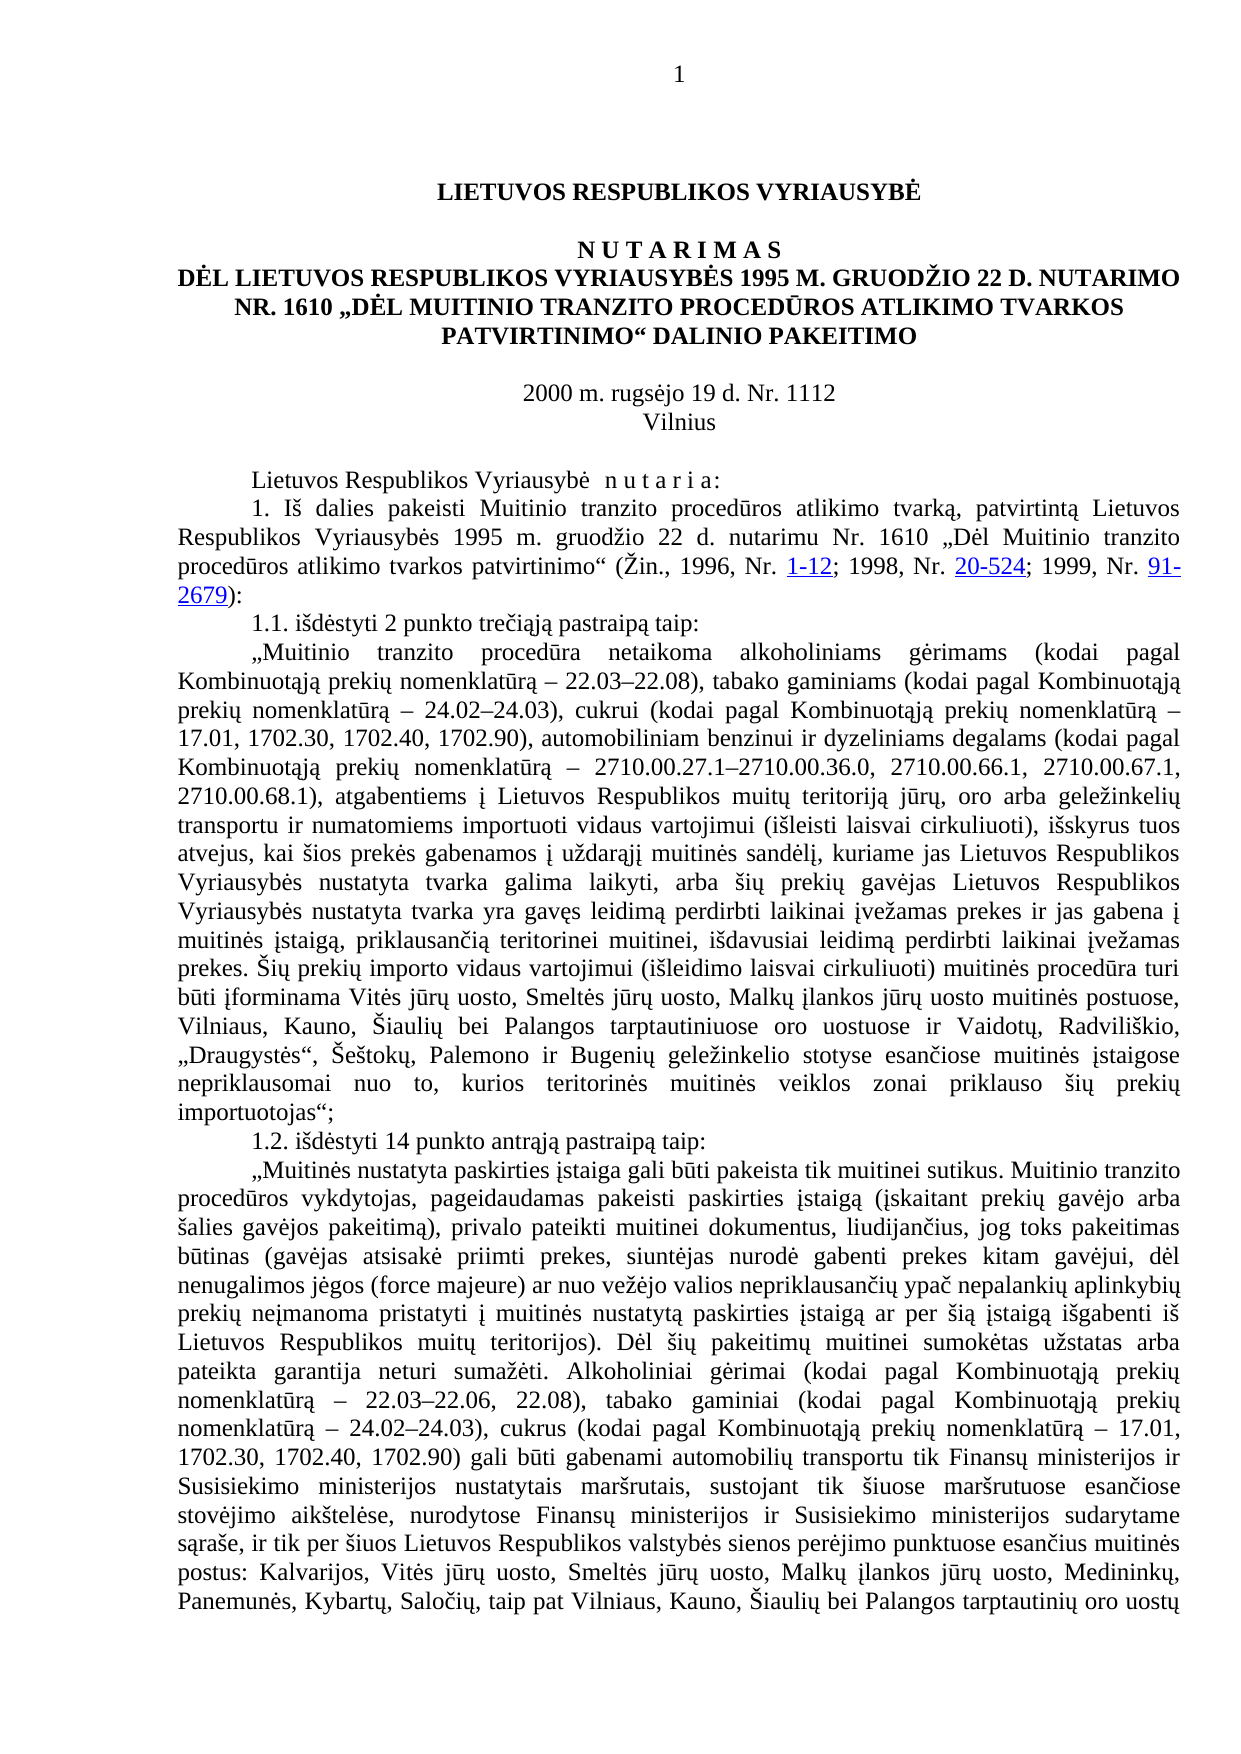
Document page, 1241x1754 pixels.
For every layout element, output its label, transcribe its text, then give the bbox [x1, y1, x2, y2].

text 2000 m. rugsėjo 19 d. Nr. 1112 [177, 378, 1181, 407]
text 1.1. išdėstyti 2 punkto trečiąją pastraipą taip: [177, 608, 1181, 637]
text „Muitinio tranzito procedūra netaikoma alkoholiniams gėrimams (kodai pagal Kombinuotąją prekių nomenklatūrą – 22.03–22.08), tabako gaminiams (kodai pagal Kombinuotąją prekių nomenklatūrą – 24.02–24.03), cukrui (kodai pagal Kombinuotąją prekių nomenklatūrą – 17.01, 1702.30, 1702.40, 1702.90), automobiliniam benzinui ir dyzeliniams degalams (kodai pagal Kombinuotąją prekių nomenklatūrą – 2710.00.27.1–2710.00.36.0, 2710.00.66.1, 2710.00.67.1, 2710.00.68.1), atgabentiems į Lietuvos Respublikos muitų teritoriją jūrų, oro arba geležinkelių transportu ir numatomiems importuoti vidaus vartojimui (išleisti laisvai cirkuliuoti), išskyrus tuos atvejus, kai šios prekės gabenamos į uždarąjį muitinės sandėlį, kuriame jas Lietuvos Respublikos Vyriausybės nustatyta tvarka galima laikyti, arba šių prekių gavėjas Lietuvos Respublikos Vyriausybės nustatyta tvarka yra gavęs leidimą perdirbti laikinai įvežamas prekes ir jas gabena į muitinės įstaigą, priklausančią teritorinei muitinei, išdavusiai leidimą perdirbti laikinai įvežamas prekes. Šių prekių importo vidaus vartojimui (išleidimo laisvai cirkuliuoti) muitinės procedūra turi būti įforminama Vitės jūrų uosto, Smeltės jūrų uosto, Malkų įlankos jūrų uosto muitinės postuose, Vilniaus, Kauno, Šiaulių bei Palangos tarptautiniuose oro uostuose ir Vaidotų, Radviliškio, „Draugystės“, Šeštokų, Palemono ir Bugenių geležinkelio stotyse esančiose muitinės įstaigose nepriklausomai nuo to, kurios teritorinės muitinės veiklos zonai priklauso šių prekių importuotojas“; [177, 637, 1181, 1126]
text Lietuvos Respublikos Vyriausybė nutaria: [177, 465, 1181, 493]
text LIETUVOS RESPUBLIKOS VYRIAUSYBĖ [177, 177, 1181, 206]
text Vilnius [177, 407, 1181, 436]
text 1.2. išdėstyti 14 punkto antrąją pastraipą taip: [177, 1126, 1181, 1155]
text DĖL LIETUVOS RESPUBLIKOS VYRIAUSYBĖS 1995 M. GRUODŽIO 22 D. NUTARIMO NR. 1610 „DĖL MUITINIO TRANZITO PROCEDŪROS ATLIKIMO TVARKOS PATVIRTINIMO“ DALINIO PAKEITIMO [177, 263, 1181, 350]
text „Muitinės nustatyta paskirties įstaiga gali būti pakeista tik muitinei sutikus. Muitinio tranzito procedūros vykdytojas, pageidaudamas pakeisti paskirties įstaigą (įskaitant prekių gavėjo arba šalies gavėjos pakeitimą), privalo pateikti muitinei dokumentus, liudijančius, jog toks pakeitimas būtinas (gavėjas atsisakė priimti prekes, siuntėjas nurodė gabenti prekes kitam gavėjui, dėl nenugalimos jėgos (force majeure) ar nuo vežėjo valios nepriklausančių ypač nepalankių aplinkybių prekių neįmanoma pristatyti į muitinės nustatytą paskirties įstaigą ar per šią įstaigą išgabenti iš Lietuvos Respublikos muitų teritorijos). Dėl šių pakeitimų muitinei sumokėtas užstatas arba pateikta garantija neturi sumažėti. Alkoholiniai gėrimai (kodai pagal Kombinuotąją prekių nomenklatūrą – 22.03–22.06, 22.08), tabako gaminiai (kodai pagal Kombinuotąją prekių nomenklatūrą – 24.02–24.03), cukrus (kodai pagal Kombinuotąją prekių nomenklatūrą – 17.01, 1702.30, 1702.40, 1702.90) gali būti gabenami automobilių transportu tik Finansų ministerijos ir Susisiekimo ministerijos nustatytais maršrutais, sustojant tik šiuose maršrutuose esančiose stovėjimo aikštelėse, nurodytose Finansų ministerijos ir Susisiekimo ministerijos sudarytame sąraše, ir tik per šiuos Lietuvos Respublikos valstybės sienos perėjimo punktuose esančius muitinės postus: Kalvarijos, Vitės jūrų uosto, Smeltės jūrų uosto, Malkų įlankos jūrų uosto, Medininkų, Panemunės, Kybartų, Saločių, taip pat Vilniaus, Kauno, Šiaulių bei Palangos tarptautinių oro uostų [177, 1155, 1181, 1615]
text N U T A R I M A S [177, 235, 1181, 263]
text 1. Iš dalies pakeisti Muitinio tranzito procedūros atlikimo tvarką, patvirtintą Lietuvos Respublikos Vyriausybės 1995 m. gruodžio 22 d. nutarimu Nr. 1610 „Dėl Muitinio tranzito procedūros atlikimo tvarkos patvirtinimo“ (Žin., 1996, Nr. 1-12; 1998, Nr. 20-524; 1999, Nr. 91-2679): [177, 493, 1181, 608]
